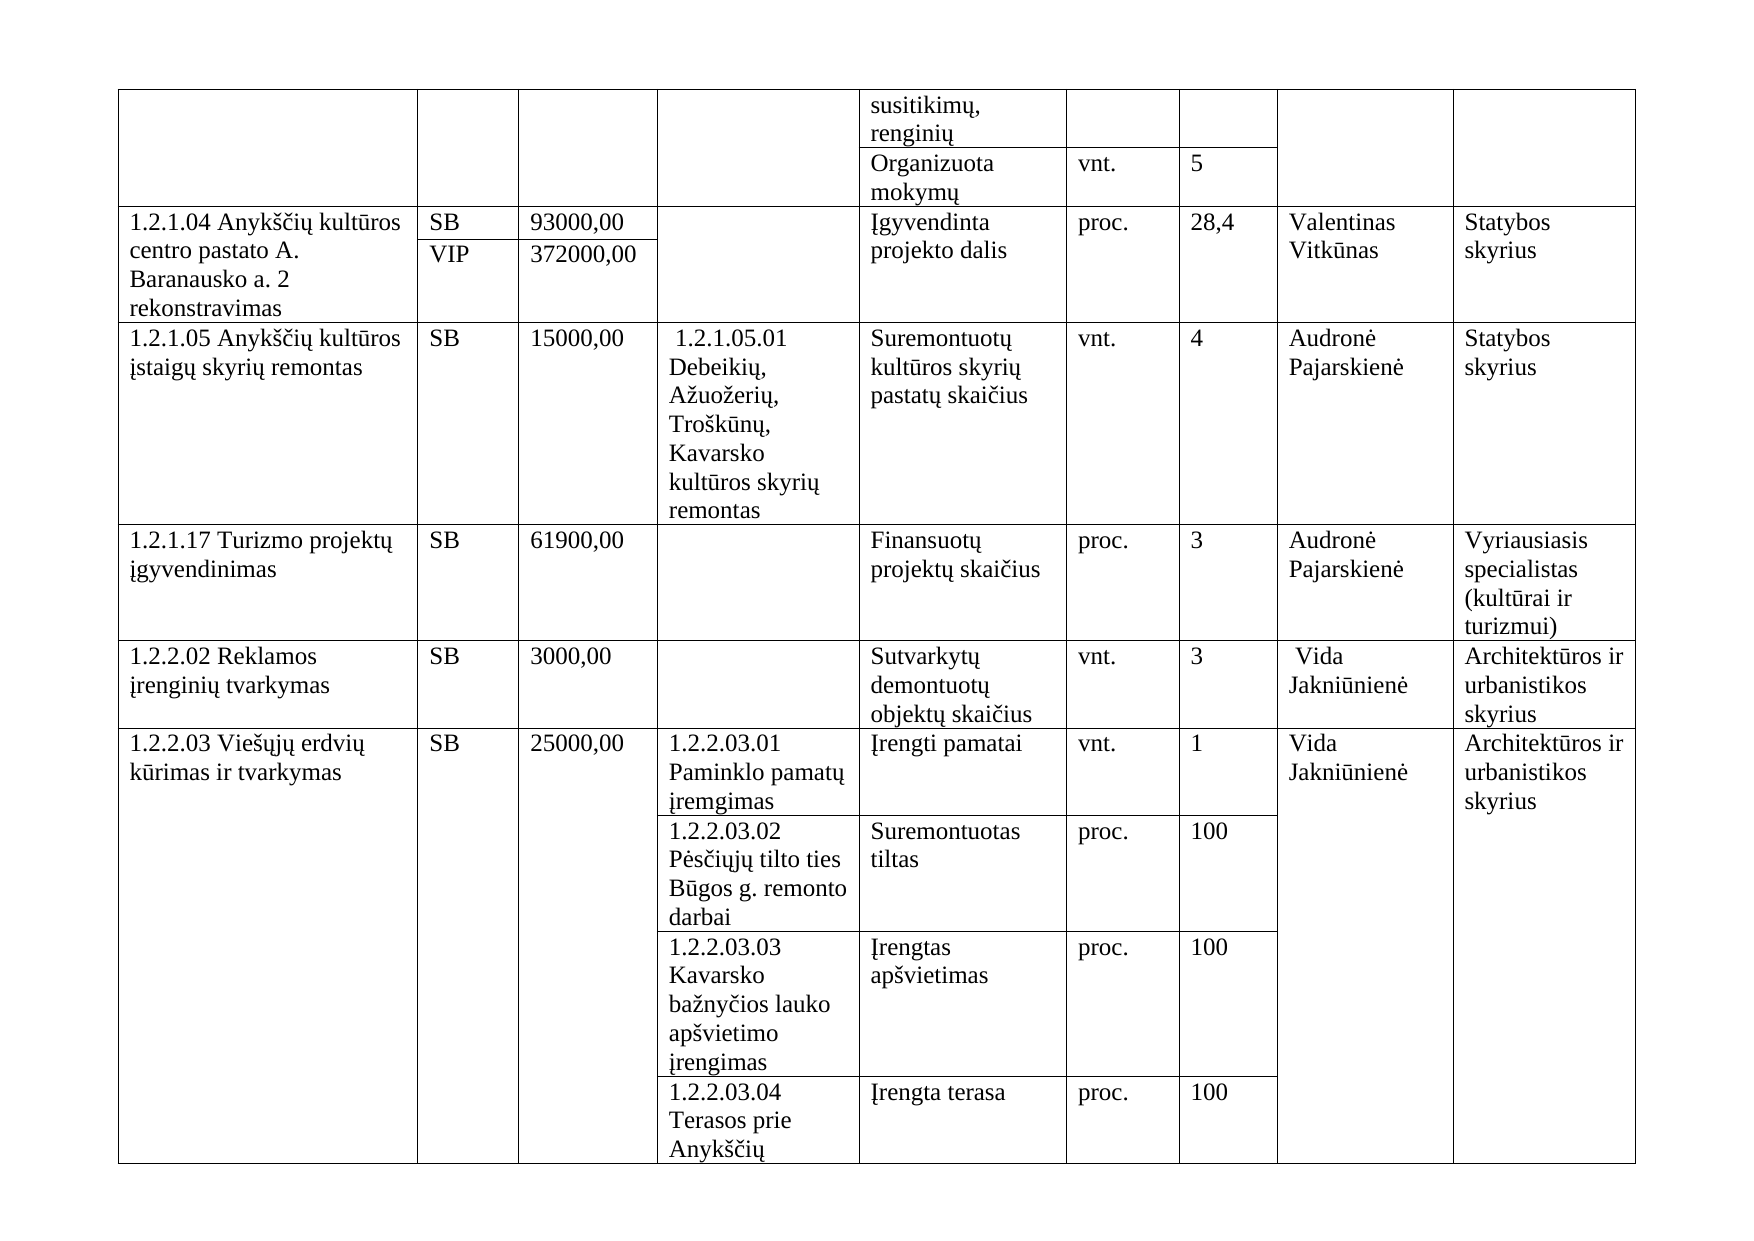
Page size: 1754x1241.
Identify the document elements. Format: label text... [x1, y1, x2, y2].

table_cell [1067, 90, 1179, 147]
table_cell 25000,00 [519, 729, 657, 1163]
table_cell susitikimų, renginių [860, 90, 1066, 147]
table_cell 100 [1180, 932, 1277, 1076]
table_cell 28,4 [1180, 207, 1277, 322]
table_cell 372000,00 [519, 240, 657, 322]
table_cell 1.2.2.03 Viešųjų erdvių kūrimas ir tvarkymas [119, 729, 417, 1163]
table_cell Suremontuotų kultūros skyrių pastatų skaičius [860, 323, 1066, 524]
table_cell Vida Jakniūnienė [1278, 729, 1453, 1163]
table_cell Valentinas Vitkūnas [1278, 207, 1453, 322]
table_cell 100 [1180, 816, 1277, 931]
table_cell [1454, 90, 1635, 206]
table_cell vnt. [1067, 148, 1179, 206]
table_cell Finansuotų projektų skaičius [860, 525, 1066, 640]
table_cell [119, 90, 417, 206]
table_cell SB [418, 323, 518, 524]
table_cell Vida Jakniūnienė [1278, 641, 1453, 727]
table_cell 3000,00 [519, 641, 657, 727]
table_cell proc. [1067, 525, 1179, 640]
table_cell 5 [1180, 148, 1277, 206]
table_cell 1.2.1.17 Turizmo projektų įgyvendinimas [119, 525, 417, 640]
table_cell SB [418, 525, 518, 640]
table_cell Audronė Pajarskienė [1278, 525, 1453, 640]
table_cell Įrengtas apšvietimas [860, 932, 1066, 1076]
table_cell [658, 525, 859, 640]
table_cell 1 [1180, 729, 1277, 815]
table_cell [1180, 90, 1277, 147]
table_cell Vyriausiasis specialistas (kultūrai ir turizmui) [1454, 525, 1635, 640]
table_cell 3 [1180, 641, 1277, 727]
table_cell Organizuota mokymų [860, 148, 1066, 206]
table_cell Įrengta terasa [860, 1077, 1066, 1163]
table_cell SB [418, 729, 518, 1163]
table_cell [658, 207, 859, 322]
table_cell Suremontuotas tiltas [860, 816, 1066, 931]
table_cell 1.2.2.03.04 Terasos prie Anykščių [658, 1077, 859, 1163]
table_cell Architektūros ir urbanistikos skyrius [1454, 641, 1635, 727]
table_cell Įgyvendinta projekto dalis [860, 207, 1066, 322]
table_cell SB [418, 207, 518, 238]
table_cell 1.2.2.02 Reklamos įrenginių tvarkymas [119, 641, 417, 727]
table_cell Audronė Pajarskienė [1278, 323, 1453, 524]
table_cell proc. [1067, 207, 1179, 322]
table_cell 1.2.2.03.03 Kavarsko bažnyčios lauko apšvietimo įrengimas [658, 932, 859, 1076]
table_cell VIP [418, 240, 518, 322]
table_cell vnt. [1067, 729, 1179, 815]
table_cell Įrengti pamatai [860, 729, 1066, 815]
table_cell 1.2.1.05.01 Debeikių, Ažuožerių, Troškūnų, Kavarsko kultūros skyrių remontas [658, 323, 859, 524]
table_cell 93000,00 [519, 207, 657, 238]
table_cell 1.2.1.05 Anykščių kultūros įstaigų skyrių remontas [119, 323, 417, 524]
table_cell [658, 90, 859, 206]
table_cell Sutvarkytų demontuotų objektų skaičius [860, 641, 1066, 727]
table_cell Architektūros ir urbanistikos skyrius [1454, 729, 1635, 1163]
table_cell proc. [1067, 816, 1179, 931]
table_cell SB [418, 641, 518, 727]
table_cell 1.2.1.04 Anykščių kultūros centro pastato A. Baranausko a. 2 rekonstravimas [119, 207, 417, 322]
table_cell 100 [1180, 1077, 1277, 1163]
table_cell [658, 641, 859, 727]
table_cell proc. [1067, 1077, 1179, 1163]
table_cell Statybos skyrius [1454, 323, 1635, 524]
table_cell proc. [1067, 932, 1179, 1076]
table_cell 1.2.2.03.02 Pėsčiųjų tilto ties Būgos g. remonto darbai [658, 816, 859, 931]
table_cell Statybos skyrius [1454, 207, 1635, 322]
table_cell 4 [1180, 323, 1277, 524]
table_cell [519, 90, 657, 206]
table_cell 61900,00 [519, 525, 657, 640]
table_cell vnt. [1067, 641, 1179, 727]
table_cell vnt. [1067, 323, 1179, 524]
table_cell 3 [1180, 525, 1277, 640]
table_cell 1.2.2.03.01 Paminklo pamatų įremgimas [658, 729, 859, 815]
table_cell [418, 90, 518, 206]
table_cell [1278, 90, 1453, 206]
table_cell 15000,00 [519, 323, 657, 524]
